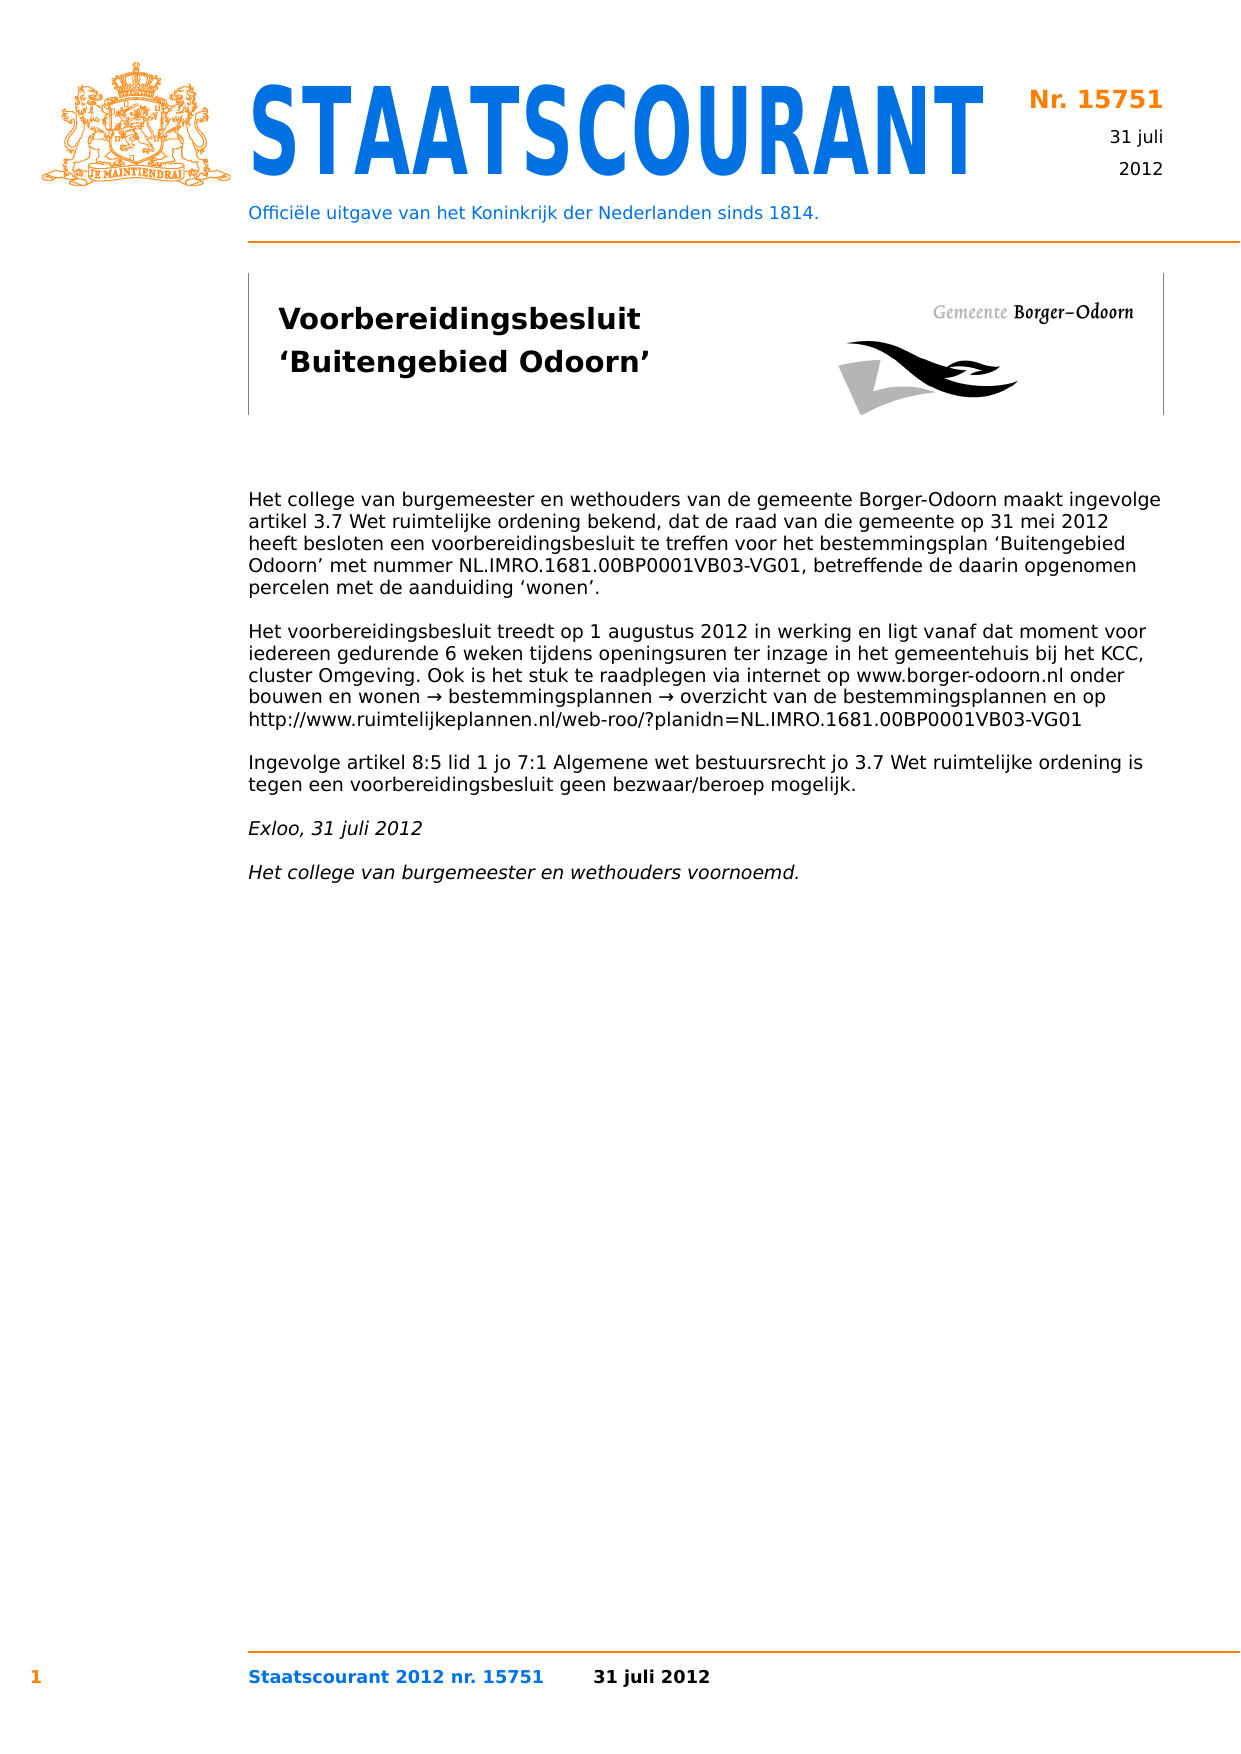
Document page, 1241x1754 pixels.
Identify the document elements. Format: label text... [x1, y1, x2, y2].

table_header Nr. 15751 [998, 62, 1240, 121]
picture [838, 302, 1134, 415]
text Exloo, 31 juli 2012 [248, 818, 1163, 840]
picture [41, 62, 231, 186]
table_header [25, 62, 248, 241]
text Het college van burgemeester en wethouders voornoemd. [248, 862, 1163, 884]
table_header STAATSCOURANT [248, 62, 998, 203]
text Ingevolge artikel 8:5 lid 1 jo 7:1 Algemene wet bestuursrecht jo 3.7 Wet ruimtelijke ordening is tegen een voorbereidingsbesluit geen bezwaar/beroep mogelijk. [248, 752, 1163, 796]
table_cell Officiële uitgave van het Koninkrijk der Nederlanden sinds 1814. [248, 203, 1240, 241]
text http://www.ruimtelijkeplannen.nl/web-roo/?planidn=NL.IMRO.1681.00BP0001VB03-VG01 [248, 708, 1163, 730]
table_cell 31 juli [998, 121, 1240, 153]
subtitle Voorbereidingsbesluit ‘Buitengebied Odoorn’ [249, 273, 1163, 415]
table_cell 2012 [998, 153, 1240, 203]
text Het college van burgemeester en wethouders van de gemeente Borger-Odoorn maakt ingevolge artikel 3.7 Wet ruimtelijke ordening bekend, dat de raad van die gemeente op 31 mei 2012 heeft besloten een voorbereidingsbesluit te treffen voor het bestemmingsplan ‘Buitengebied Odoorn’ met nummer NL.IMRO.1681.00BP0001VB03-VG01, betreffende de daarin opgenomen percelen met de aanduiding ‘wonen’. [248, 489, 1163, 599]
text Het voorbereidingsbesluit treedt op 1 augustus 2012 in werking en ligt vanaf dat moment voor iedereen gedurende 6 weken tijdens openingsuren ter inzage in het gemeentehuis bij het KCC, cluster Omgeving. Ook is het stuk te raadplegen via internet op www.borger-odoorn.nl onder bouwen en wonen → bestemmingsplannen → overzicht van de bestemmingsplannen en op [248, 621, 1163, 708]
